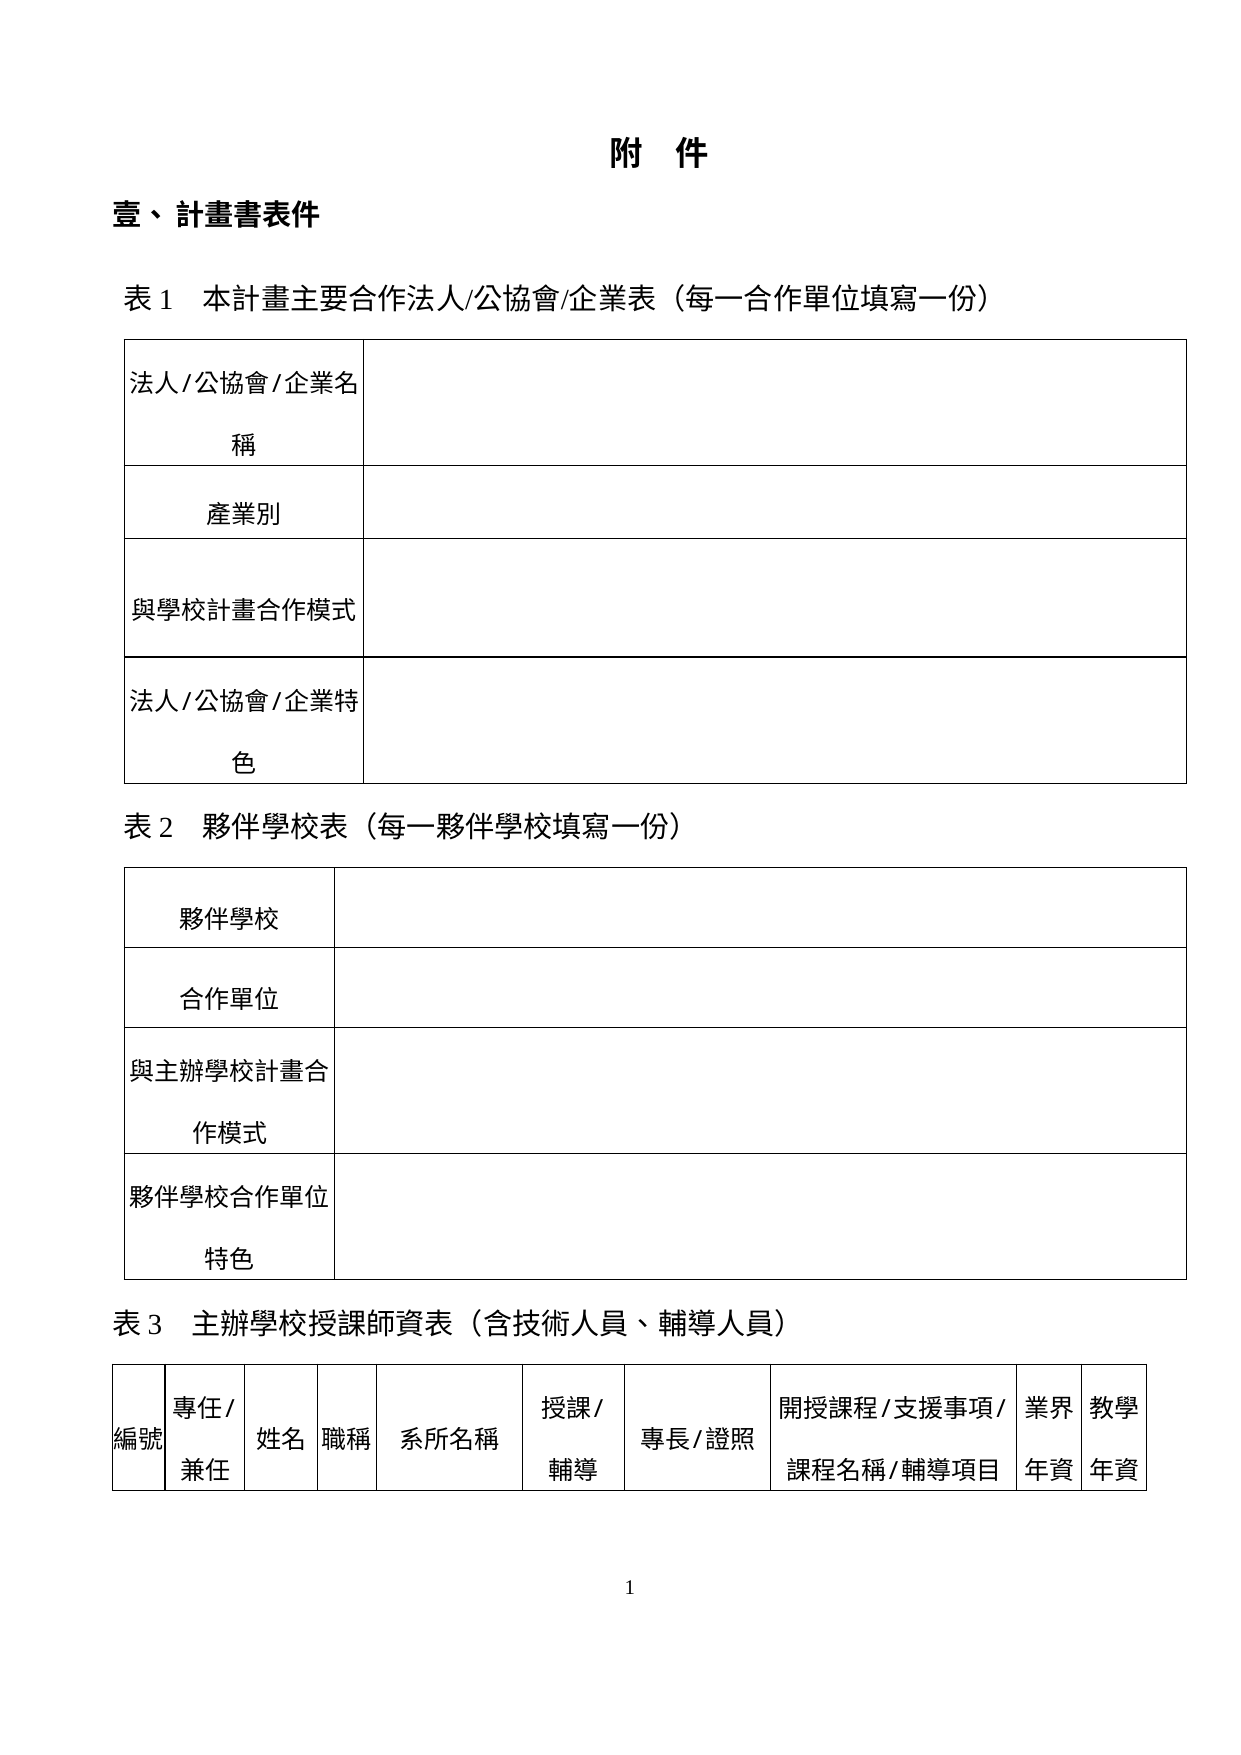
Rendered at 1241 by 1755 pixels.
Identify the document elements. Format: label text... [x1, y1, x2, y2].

table_header 夥伴學校 [125, 868, 334, 947]
table_header 法人/公協會/企業名稱 [125, 340, 363, 465]
subtitle 表3 主辦學校授課師資表（含技術人員、輔導人員） [112, 1280, 1147, 1342]
table_header [335, 868, 1186, 947]
subtitle 表2 夥伴學校表（每一夥伴學校填寫一份） [124, 784, 1147, 846]
table_header 授課/ 輔導 [523, 1365, 624, 1489]
table_header 業界 年資 [1017, 1365, 1081, 1489]
table_cell [364, 539, 1186, 656]
table_header 系所名稱 [377, 1365, 522, 1489]
table_header 姓名 [245, 1365, 317, 1489]
subtitle 表1 本計畫主要合作法人/公協會/企業表（每一合作單位填寫一份） [124, 255, 1147, 317]
table_cell [335, 1028, 1186, 1153]
text 附 件 [171, 109, 1147, 171]
list 計畫書表件 [112, 171, 1147, 234]
table_cell [335, 1154, 1186, 1279]
table_header 開授課程/支援事項/ 課程名稱/輔導項目 [771, 1365, 1016, 1489]
table_header 專長/證照 [625, 1365, 770, 1489]
table_cell 夥伴學校合作單位特色 [125, 1154, 334, 1279]
table_header 專任/ 兼任 [166, 1365, 244, 1489]
table_cell 與學校計畫合作模式 [125, 539, 363, 656]
table_header 編號 [113, 1365, 164, 1489]
table_header [364, 340, 1186, 465]
table_header 教學 年資 [1082, 1365, 1146, 1489]
table_cell 與主辦學校計畫合作模式 [125, 1028, 334, 1153]
table_cell 法人/公協會/企業特色 [125, 658, 363, 782]
table_cell 合作單位 [125, 948, 334, 1027]
table_header 職稱 [318, 1365, 376, 1489]
table_cell [335, 948, 1186, 1027]
table_cell [364, 658, 1186, 782]
table_cell 產業別 [125, 466, 363, 538]
table_cell [364, 466, 1186, 538]
